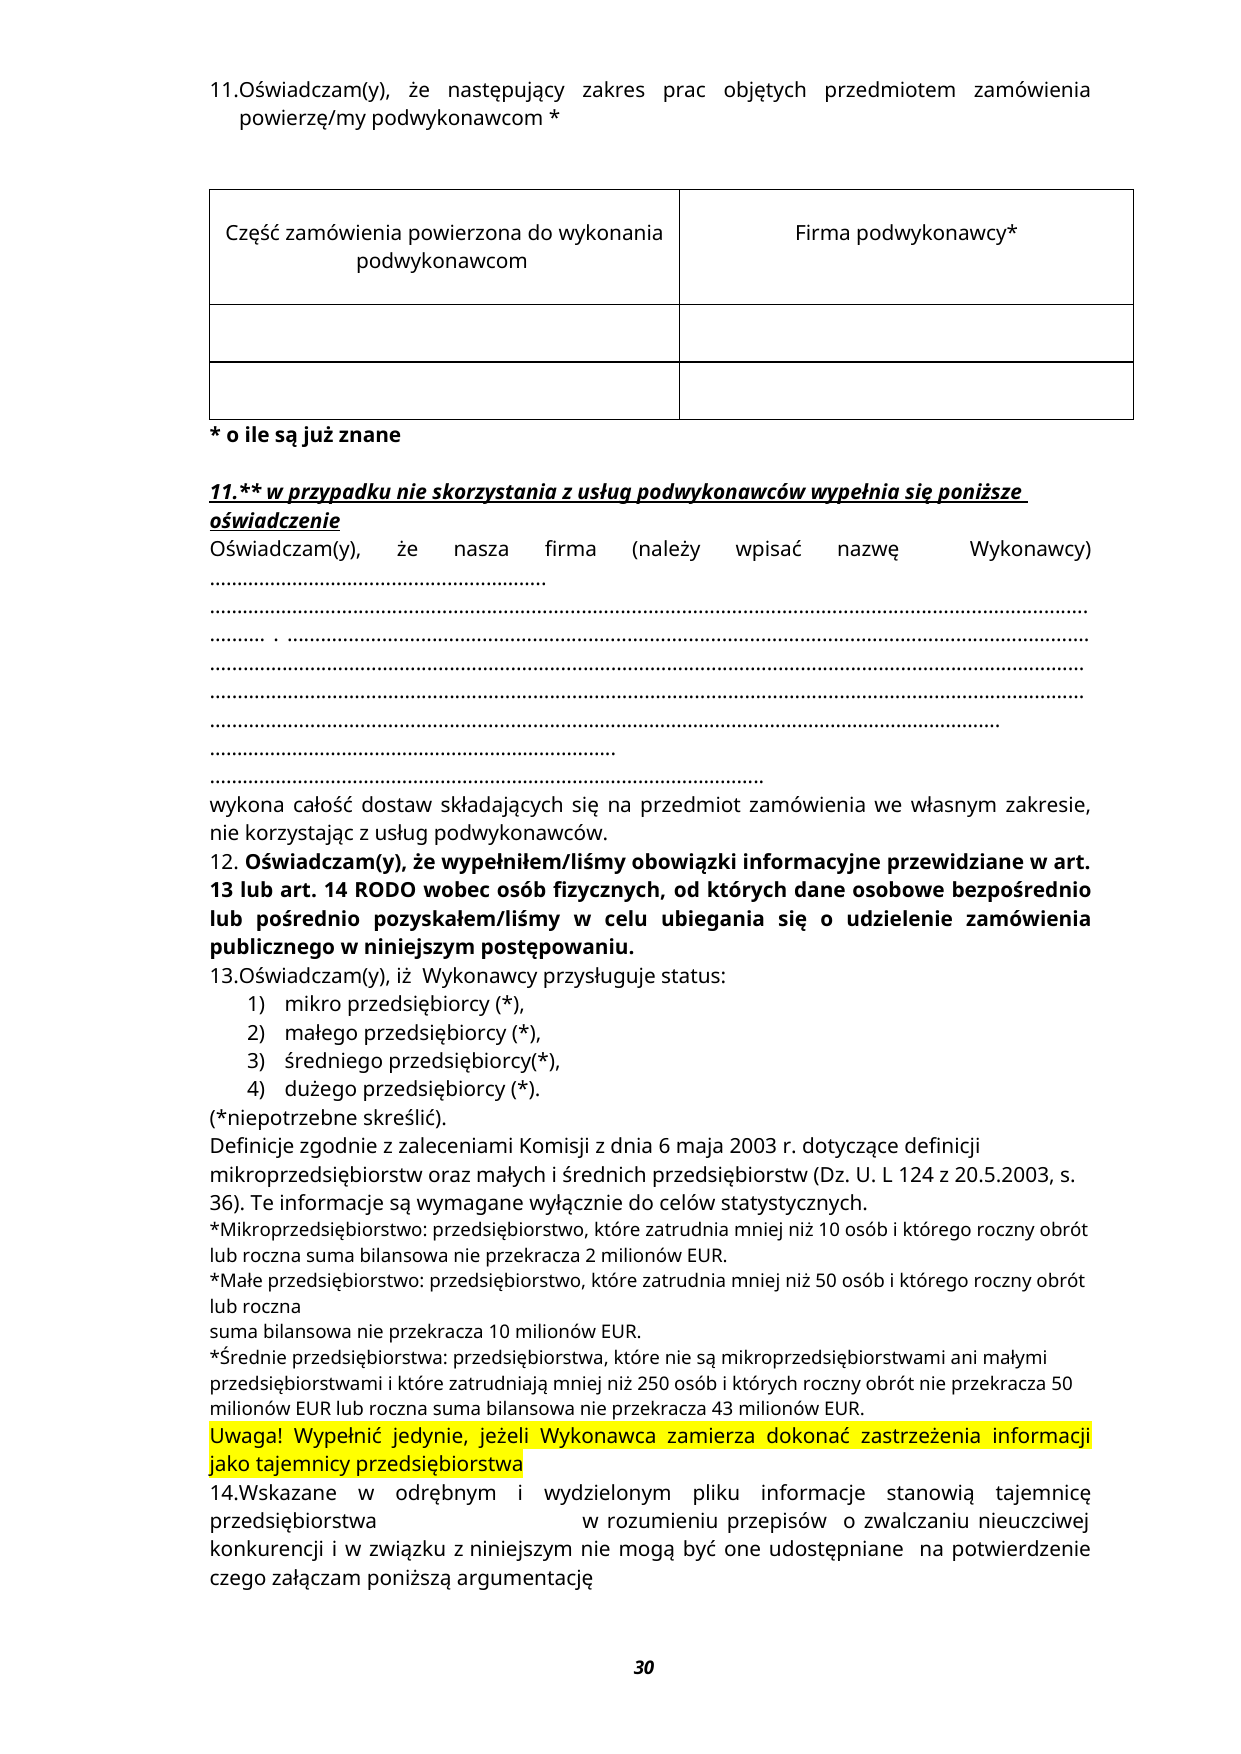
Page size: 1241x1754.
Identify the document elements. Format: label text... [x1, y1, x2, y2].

table_cell [210, 363, 679, 419]
text (*niepotrzebne skreślić). [209, 1103, 1092, 1131]
list dużego przedsiębiorcy (*). [247, 1074, 1092, 1103]
text * o ile są już znane [209, 420, 1092, 449]
text Uwaga! Wypełnić jedynie, jeżeli Wykonawca zamierza dokonać zastrzeżenia informacji jako tajemnicy przedsiębiorstwa [209, 1421, 1092, 1478]
list małego przedsiębiorcy (*), [247, 1018, 1092, 1046]
text 14.Wskazane w odrębnym i wydzielonym pliku informacje stanowią tajemnicę przedsiębiorstwa w rozumieniu przepisów o zwalczaniu nieuczciwej konkurencji i w związku z niniejszym nie mogą być one udostępniane na potwierdzenie czego załączam poniższą argumentację [209, 1478, 1092, 1591]
table_cell [210, 305, 679, 361]
text …………………................................................................................................................................................... . .............................................................................................................................................................................................................................................................................................................................................................................................................................................................................................................................................………………………………………………………………….………………………………………………………………..……………………………………………………………………………………….. [209, 591, 1092, 790]
text 11.Oświadczam(y), że następujący zakres prac objętych przedmiotem zamówienia powierzę/my podwykonawcom * [209, 75, 1092, 132]
text Definicje zgodnie z zaleceniami Komisji z dnia 6 maja 2003 r. dotyczące definicji mikroprzedsiębiorstw oraz małych i średnich przedsiębiorstw (Dz. U. L 124 z 20.5.2003, s. 36). Te informacje są wymagane wyłącznie do celów statystycznych. *Mikroprzedsiębiorstwo: przedsiębiorstwo, które zatrudnia mniej niż 10 osób i którego roczny obrót lub roczna suma bilansowa nie przekracza 2 milionów EUR. *Małe przedsiębiorstwo: przedsiębiorstwo, które zatrudnia mniej niż 50 osób i którego roczny obrót lub roczna suma bilansowa nie przekracza 10 milionów EUR. *Średnie przedsiębiorstwa: przedsiębiorstwa, które nie są mikroprzedsiębiorstwami ani małymi przedsiębiorstwami i które zatrudniają mniej niż 250 osób i których roczny obrót nie przekracza 50 milionów EUR lub roczna suma bilansowa nie przekracza 43 milionów EUR. [209, 1131, 1092, 1421]
list średniego przedsiębiorcy(*), [247, 1046, 1092, 1074]
text 12. Oświadczam(y), że wypełniłem/liśmy obowiązki informacyjne przewidziane w art. 13 lub art. 14 RODO wobec osób fizycznych, od których dane osobowe bezpośrednio lub pośrednio pozyskałem/liśmy w celu ubiegania się o udzielenie zamówienia publicznego w niniejszym postępowaniu. [209, 847, 1092, 961]
text wykona całość dostaw składających się na przedmiot zamówienia we własnym zakresie, nie korzystając z usług podwykonawców. [209, 790, 1092, 847]
table_header Część zamówienia powierzona do wykonania podwykonawcom [210, 190, 679, 303]
text 13.Oświadczam(y), iż Wykonawcy przysługuje status: [209, 961, 1092, 989]
table_cell [680, 363, 1133, 419]
table_cell [680, 305, 1133, 361]
text 11.** w przypadku nie skorzystania z usług podwykonawców wypełnia się poniższe oświadczenie [209, 477, 1092, 534]
text Oświadczam(y), że nasza firma (należy wpisać nazwę Wykonawcy) ……………………….......................……….. [209, 534, 1092, 591]
table_header Firma podwykonawcy* [680, 190, 1133, 303]
list mikro przedsiębiorcy (*), [247, 989, 1092, 1018]
